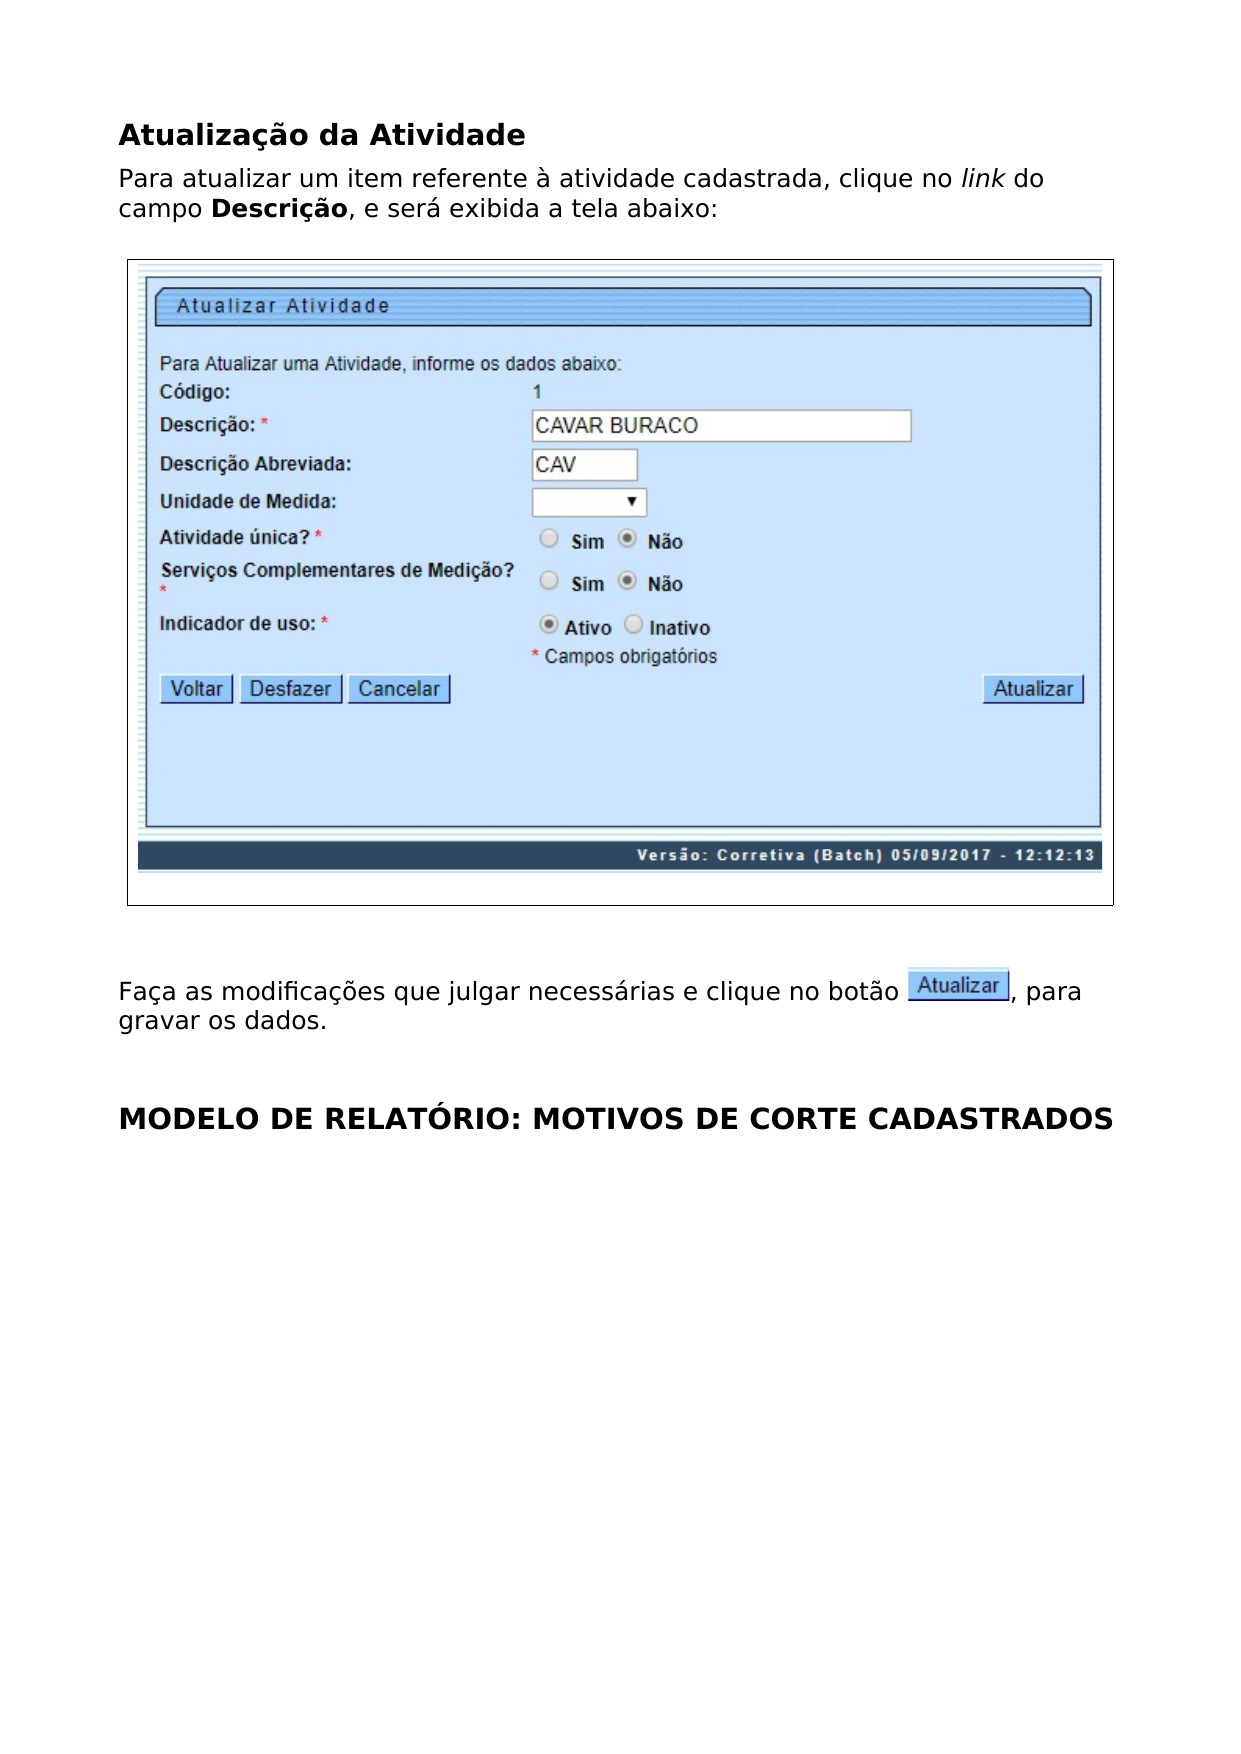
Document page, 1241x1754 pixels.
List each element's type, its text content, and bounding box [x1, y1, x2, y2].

text Faça as modificações que julgar necessárias e clique no botão , para gravar os dados. [118, 968, 1122, 1065]
subtitle Atualização da Atividade [118, 118, 1122, 152]
picture [138, 262, 1103, 873]
picture [907, 967, 1010, 1001]
table_header [128, 260, 1113, 905]
subtitle MODELO DE RELATÓRIO: MOTIVOS DE CORTE CADASTRADOS [118, 1102, 1122, 1136]
text Para atualizar um item referente à atividade cadastrada, clique no link do campo Descrição, e será exibida a tela abaixo: [118, 164, 1122, 223]
